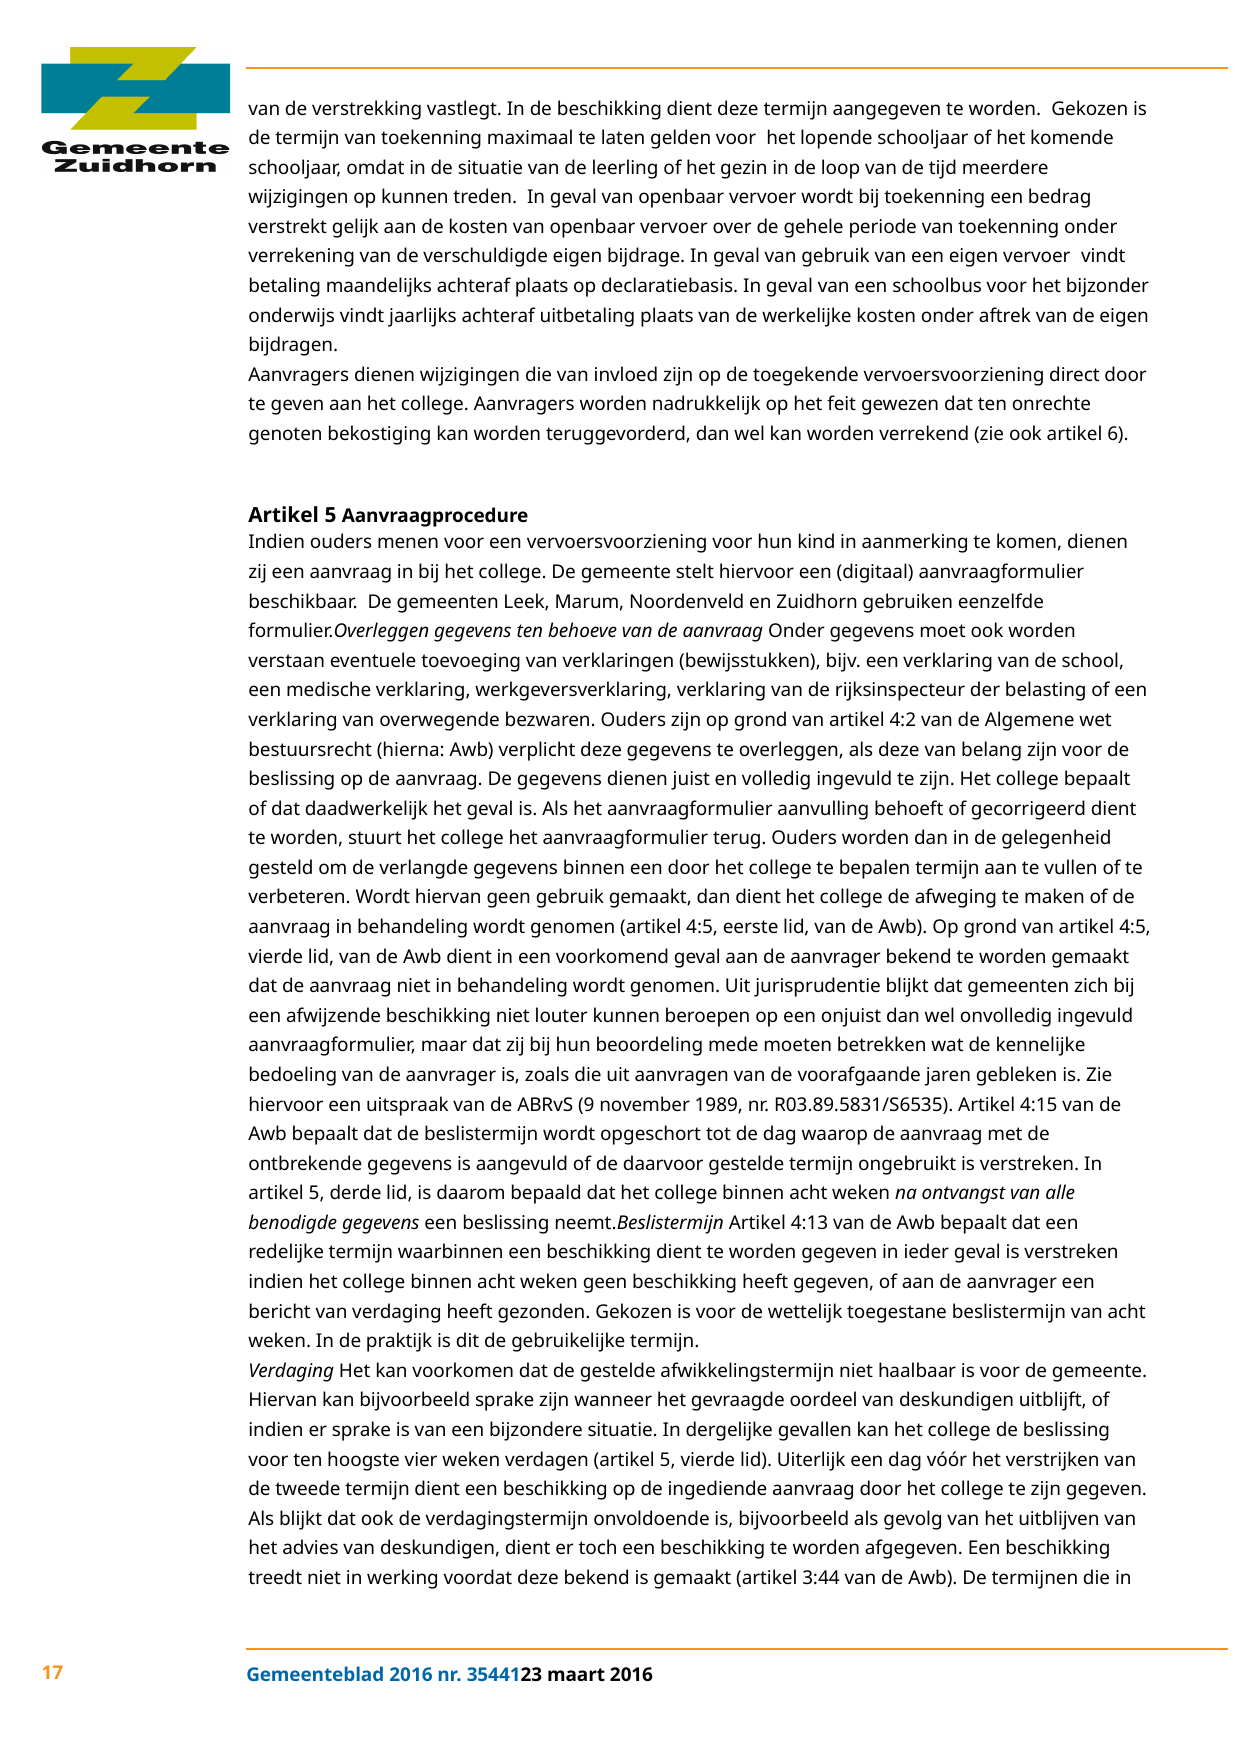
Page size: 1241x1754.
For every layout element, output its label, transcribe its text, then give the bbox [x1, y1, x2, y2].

text Artikel 5 Aanvraagprocedure [248, 500, 1152, 529]
text van de verstrekking vastlegt. In de beschikking dient deze termijn aangegeven te worden. Gekozen is de termijn van toekenning maximaal te laten gelden voor het lopende schooljaar of het komende schooljaar, omdat in de situatie van de leerling of het gezin in de loop van de tijd meerdere wijzigingen op kunnen treden. In geval van openbaar vervoer wordt bij toekenning een bedrag verstrekt gelijk aan de kosten van openbaar vervoer over de gehele periode van toekenning onder verrekening van de verschuldigde eigen bijdrage. In geval van gebruik van een eigen vervoer vindt betaling maandelijks achteraf plaats op declaratiebasis. In geval van een schoolbus voor het bijzonder onderwijs vindt jaarlijks achteraf uitbetaling plaats van de werkelijke kosten onder aftrek van de eigen bijdragen. [248, 95, 1152, 357]
text Indien ouders menen voor een vervoersvoorziening voor hun kind in aanmerking te komen, dienen zij een aanvraag in bij het college. De gemeente stelt hiervoor een (digitaal) aanvraagformulier beschikbaar. De gemeenten Leek, Marum, Noordenveld en Zuidhorn gebruiken eenzelfde formulier.Overleggen gegevens ten behoeve van de aanvraag Onder gegevens moet ook worden verstaan eventuele toevoeging van verklaringen (bewijsstukken), bijv. een verklaring van de school, een medische verklaring, werkgeversverklaring, verklaring van de rijksinspecteur der belasting of een verklaring van overwegende bezwaren. Ouders zijn op grond van artikel 4:2 van de Algemene wet bestuursrecht (hierna: Awb) verplicht deze gegevens te overleggen, als deze van belang zijn voor de beslissing op de aanvraag. De gegevens dienen juist en volledig ingevuld te zijn. Het college bepaalt of dat daadwerkelijk het geval is. Als het aanvraagformulier aanvulling behoeft of gecorrigeerd dient te worden, stuurt het college het aanvraagformulier terug. Ouders worden dan in de gelegenheid gesteld om de verlangde gegevens binnen een door het college te bepalen termijn aan te vullen of te verbeteren. Wordt hiervan geen gebruik gemaakt, dan dient het college de afweging te maken of de aanvraag in behandeling wordt genomen (artikel 4:5, eerste lid, van de Awb). Op grond van artikel 4:5, vierde lid, van de Awb dient in een voorkomend geval aan de aanvrager bekend te worden gemaakt dat de aanvraag niet in behandeling wordt genomen. Uit jurisprudentie blijkt dat gemeenten zich bij een afwijzende beschikking niet louter kunnen beroepen op een onjuist dan wel onvolledig ingevuld aanvraagformulier, maar dat zij bij hun beoordeling mede moeten betrekken wat de kennelijke bedoeling van de aanvrager is, zoals die uit aanvragen van de voorafgaande jaren gebleken is. Zie hiervoor een uitspraak van de ABRvS (9 november 1989, nr. R03.89.5831/S6535). Artikel 4:15 van de Awb bepaalt dat de beslistermijn wordt opgeschort tot de dag waarop de aanvraag met de ontbrekende gegevens is aangevuld of de daarvoor gestelde termijn ongebruikt is verstreken. In artikel 5, derde lid, is daarom bepaald dat het college binnen acht weken na ontvangst van alle benodigde gegevens een beslissing neemt.Beslistermijn Artikel 4:13 van de Awb bepaalt dat een redelijke termijn waarbinnen een beschikking dient te worden gegeven in ieder geval is verstreken indien het college binnen acht weken geen beschikking heeft gegeven, of aan de aanvrager een bericht van verdaging heeft gezonden. Gekozen is voor de wettelijk toegestane beslistermijn van acht weken. In de praktijk is dit de gebruikelijke termijn. [248, 529, 1152, 1353]
picture [41, 47, 231, 172]
text Verdaging Het kan voorkomen dat de gestelde afwikkelingstermijn niet haalbaar is voor de gemeente. Hiervan kan bijvoorbeeld sprake zijn wanneer het gevraagde oordeel van deskundigen uitblijft, of indien er sprake is van een bijzondere situatie. In dergelijke gevallen kan het college de beslissing voor ten hoogste vier weken verdagen (artikel 5, vierde lid). Uiterlijk een dag vóór het verstrijken van de tweede termijn dient een beschikking op de ingediende aanvraag door het college te zijn gegeven. Als blijkt dat ook de verdagingstermijn onvoldoende is, bijvoorbeeld als gevolg van het uitblijven van het advies van deskundigen, dient er toch een beschikking te worden afgegeven. Een beschikking treedt niet in werking voordat deze bekend is gemaakt (artikel 3:44 van de Awb). De termijnen die in [248, 1357, 1152, 1590]
text Aanvragers dienen wijzigingen die van invloed zijn op de toegekende vervoersvoorziening direct door te geven aan het college. Aanvragers worden nadrukkelijk op het feit gewezen dat ten onrechte genoten bekostiging kan worden teruggevorderd, dan wel kan worden verrekend (zie ook artikel 6). [248, 361, 1152, 446]
